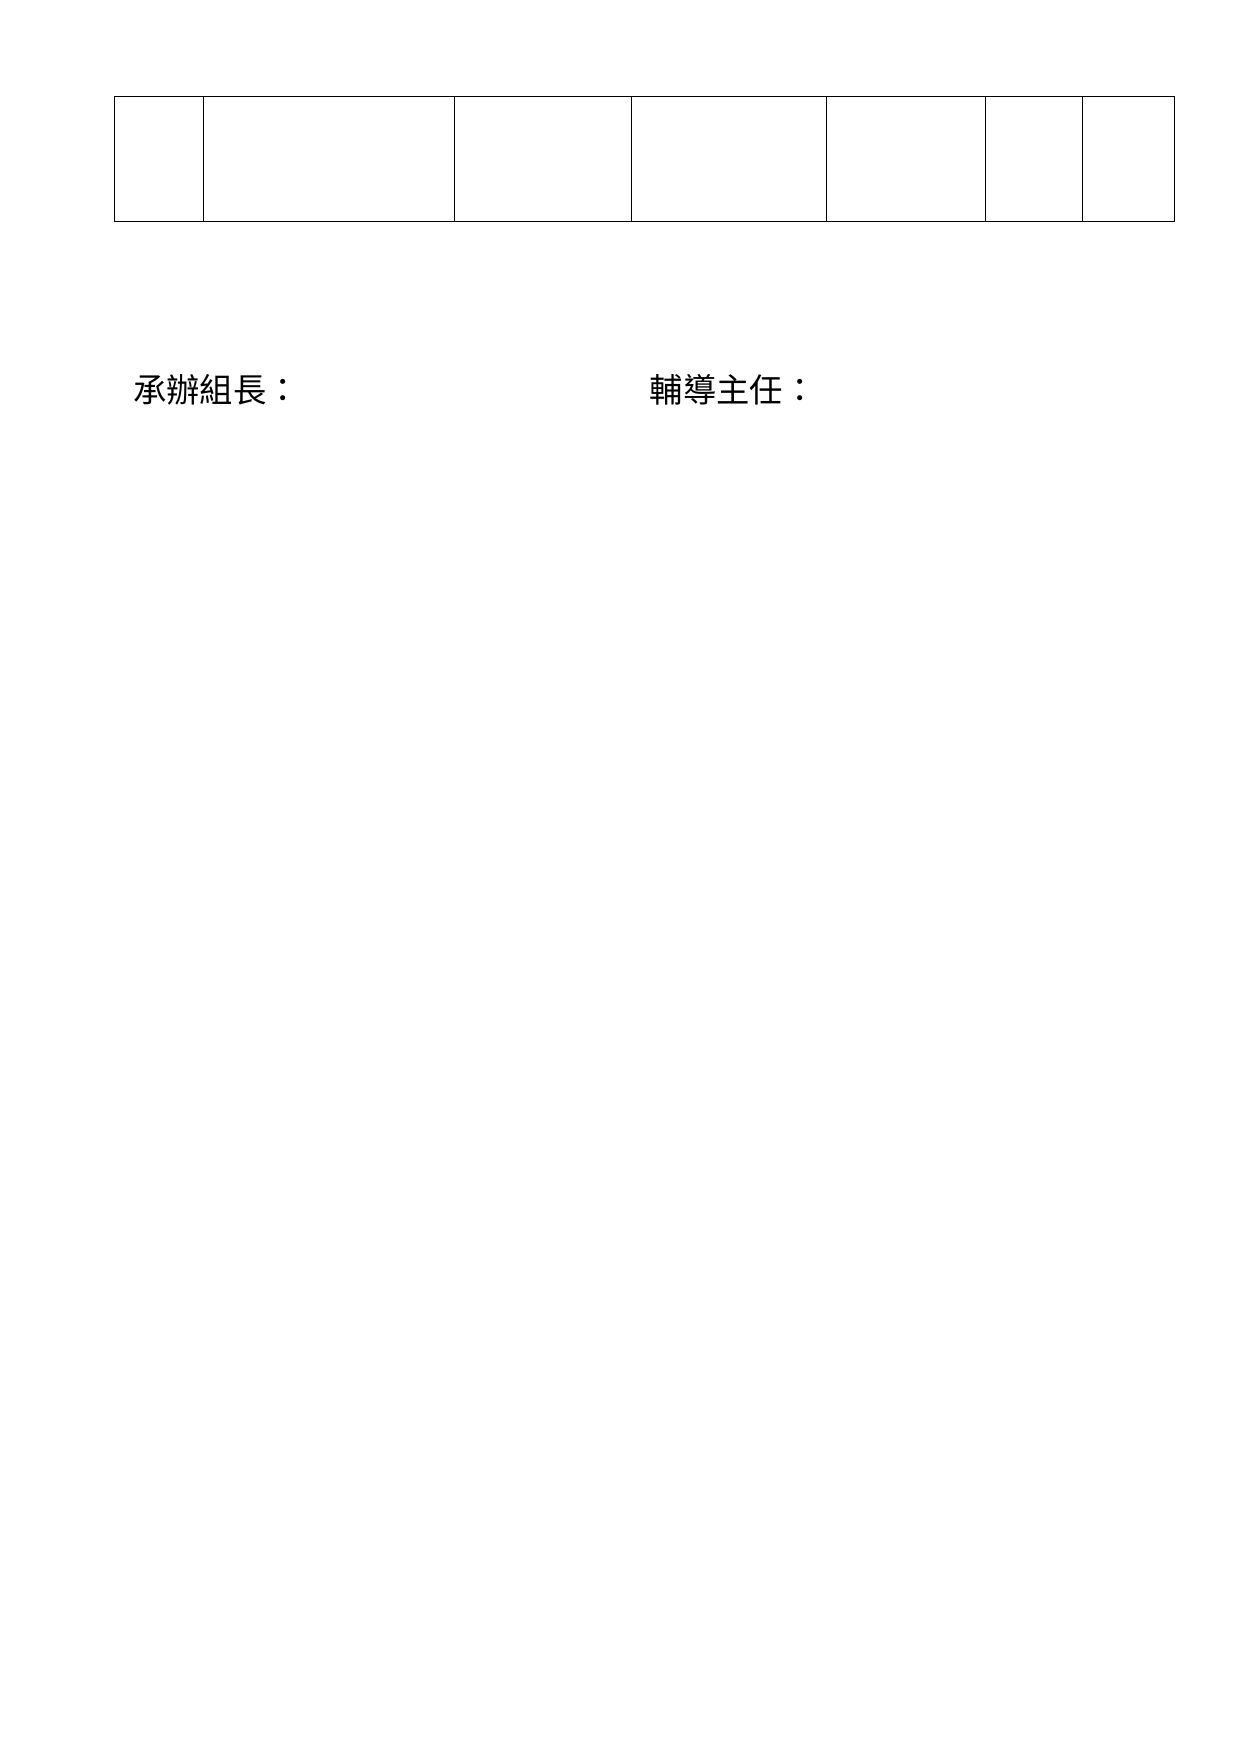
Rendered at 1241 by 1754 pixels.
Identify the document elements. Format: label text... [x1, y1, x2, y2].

table_cell [1083, 97, 1174, 221]
table_cell [204, 97, 454, 221]
table_cell [827, 97, 985, 221]
table_cell [115, 97, 203, 221]
text 承辦組長： 輔導主任： [133, 346, 1152, 408]
table_cell [986, 97, 1082, 221]
table_cell [632, 97, 826, 221]
table_cell [455, 97, 631, 221]
